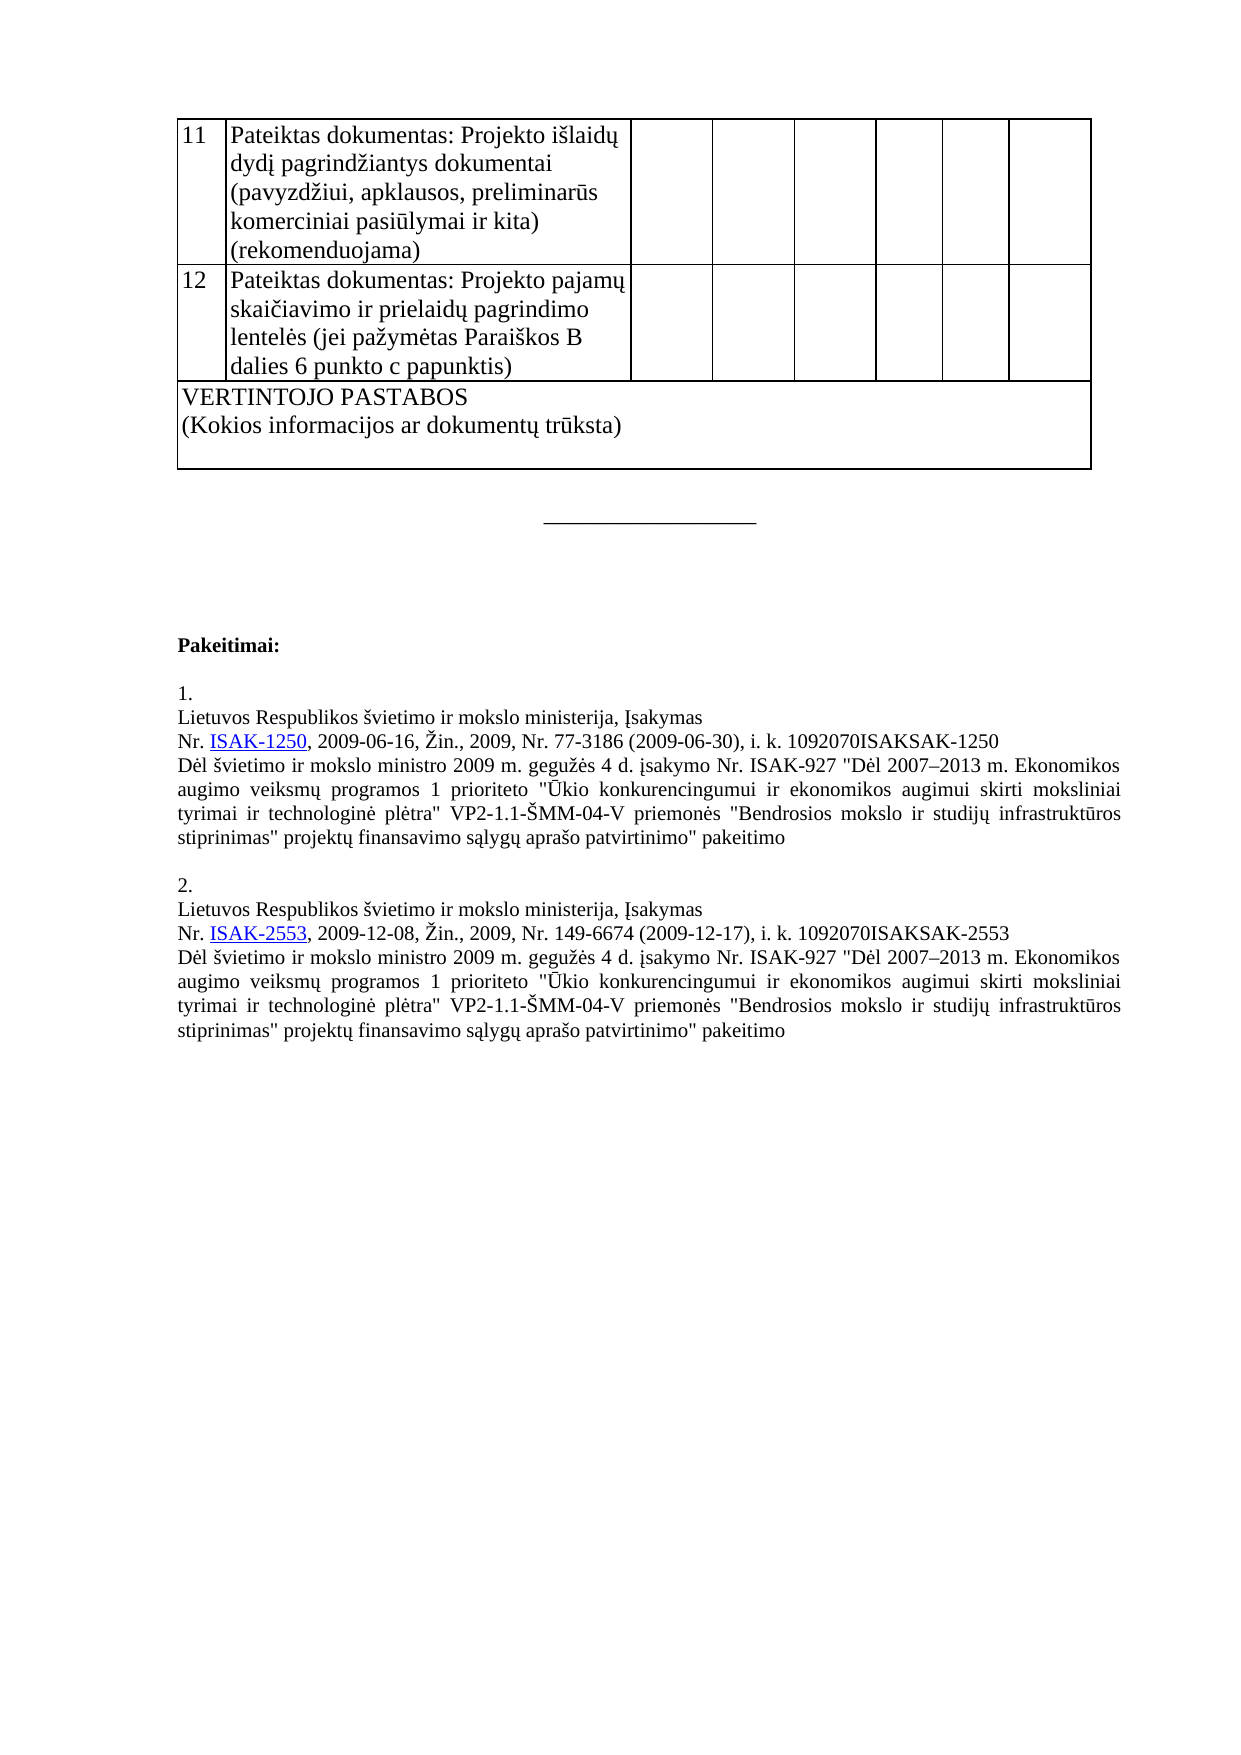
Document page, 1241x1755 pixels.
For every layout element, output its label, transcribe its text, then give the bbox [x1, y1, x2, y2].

table_cell [1092, 380, 1122, 468]
text 1. [177, 681, 1122, 705]
table_cell [943, 265, 1008, 380]
table_cell [795, 265, 875, 380]
table_cell [1010, 120, 1090, 263]
table_cell [1092, 118, 1122, 263]
text Lietuvos Respublikos švietimo ir mokslo ministerija, Įsakymas [177, 897, 1122, 921]
table_cell [632, 265, 712, 380]
text Nr. ISAK-1250, 2009-06-16, Žin., 2009, Nr. 77-3186 (2009-06-30), i. k. 1092070ISAKSAK-1250 [177, 729, 1122, 753]
text Dėl švietimo ir mokslo ministro 2009 m. gegužės 4 d. įsakymo Nr. ISAK-927 "Dėl 2007–2013 m. Ekonomikos augimo veiksmų programos 1 prioriteto "Ūkio konkurencingumui ir ekonomikos augimui skirti moksliniai tyrimai ir technologinė plėtra" VP2-1.1-ŠMM-04-V priemonės "Bendrosios mokslo ir studijų infrastruktūros stiprinimas" projektų finansavimo sąlygų aprašo patvirtinimo" pakeitimo [177, 753, 1122, 849]
text Dėl švietimo ir mokslo ministro 2009 m. gegužės 4 d. įsakymo Nr. ISAK-927 "Dėl 2007–2013 m. Ekonomikos augimo veiksmų programos 1 prioriteto "Ūkio konkurencingumui ir ekonomikos augimui skirti moksliniai tyrimai ir technologinė plėtra" VP2-1.1-ŠMM-04-V priemonės "Bendrosios mokslo ir studijų infrastruktūros stiprinimas" projektų finansavimo sąlygų aprašo patvirtinimo" pakeitimo [177, 945, 1122, 1042]
table_cell [1092, 264, 1122, 380]
table_cell [713, 120, 794, 263]
table_cell Pateiktas dokumentas: Projekto pajamų skaičiavimo ir prielaidų pagrindimo lentelės (jei pažymėtas Paraiškos B dalies 6 punkto c papunktis) [227, 265, 630, 380]
table_cell [795, 120, 875, 263]
table_cell [1010, 265, 1090, 380]
table_cell 11 [178, 120, 225, 263]
text Pakeitimai: [177, 632, 1122, 657]
text Nr. ISAK-2553, 2009-12-08, Žin., 2009, Nr. 149-6674 (2009-12-17), i. k. 1092070ISAKSAK-2553 [177, 921, 1122, 945]
text Lietuvos Respublikos švietimo ir mokslo ministerija, Įsakymas [177, 705, 1122, 729]
table_cell [632, 120, 712, 263]
table_cell [713, 265, 794, 380]
text 2. [177, 873, 1122, 897]
text _________________ [177, 498, 1122, 527]
table_cell Pateiktas dokumentas: Projekto išlaidų dydį pagrindžiantys dokumentai (pavyzdžiui, apklausos, preliminarūs komerciniai pasiūlymai ir kita) (rekomenduojama) [227, 120, 630, 263]
table_cell [943, 120, 1008, 263]
table_cell [877, 120, 942, 263]
table_cell VERTINTOJO PASTABOS (Kokios informacijos ar dokumentų trūksta) [178, 382, 1090, 468]
table_cell 12 [178, 265, 225, 380]
table_cell [877, 265, 942, 380]
